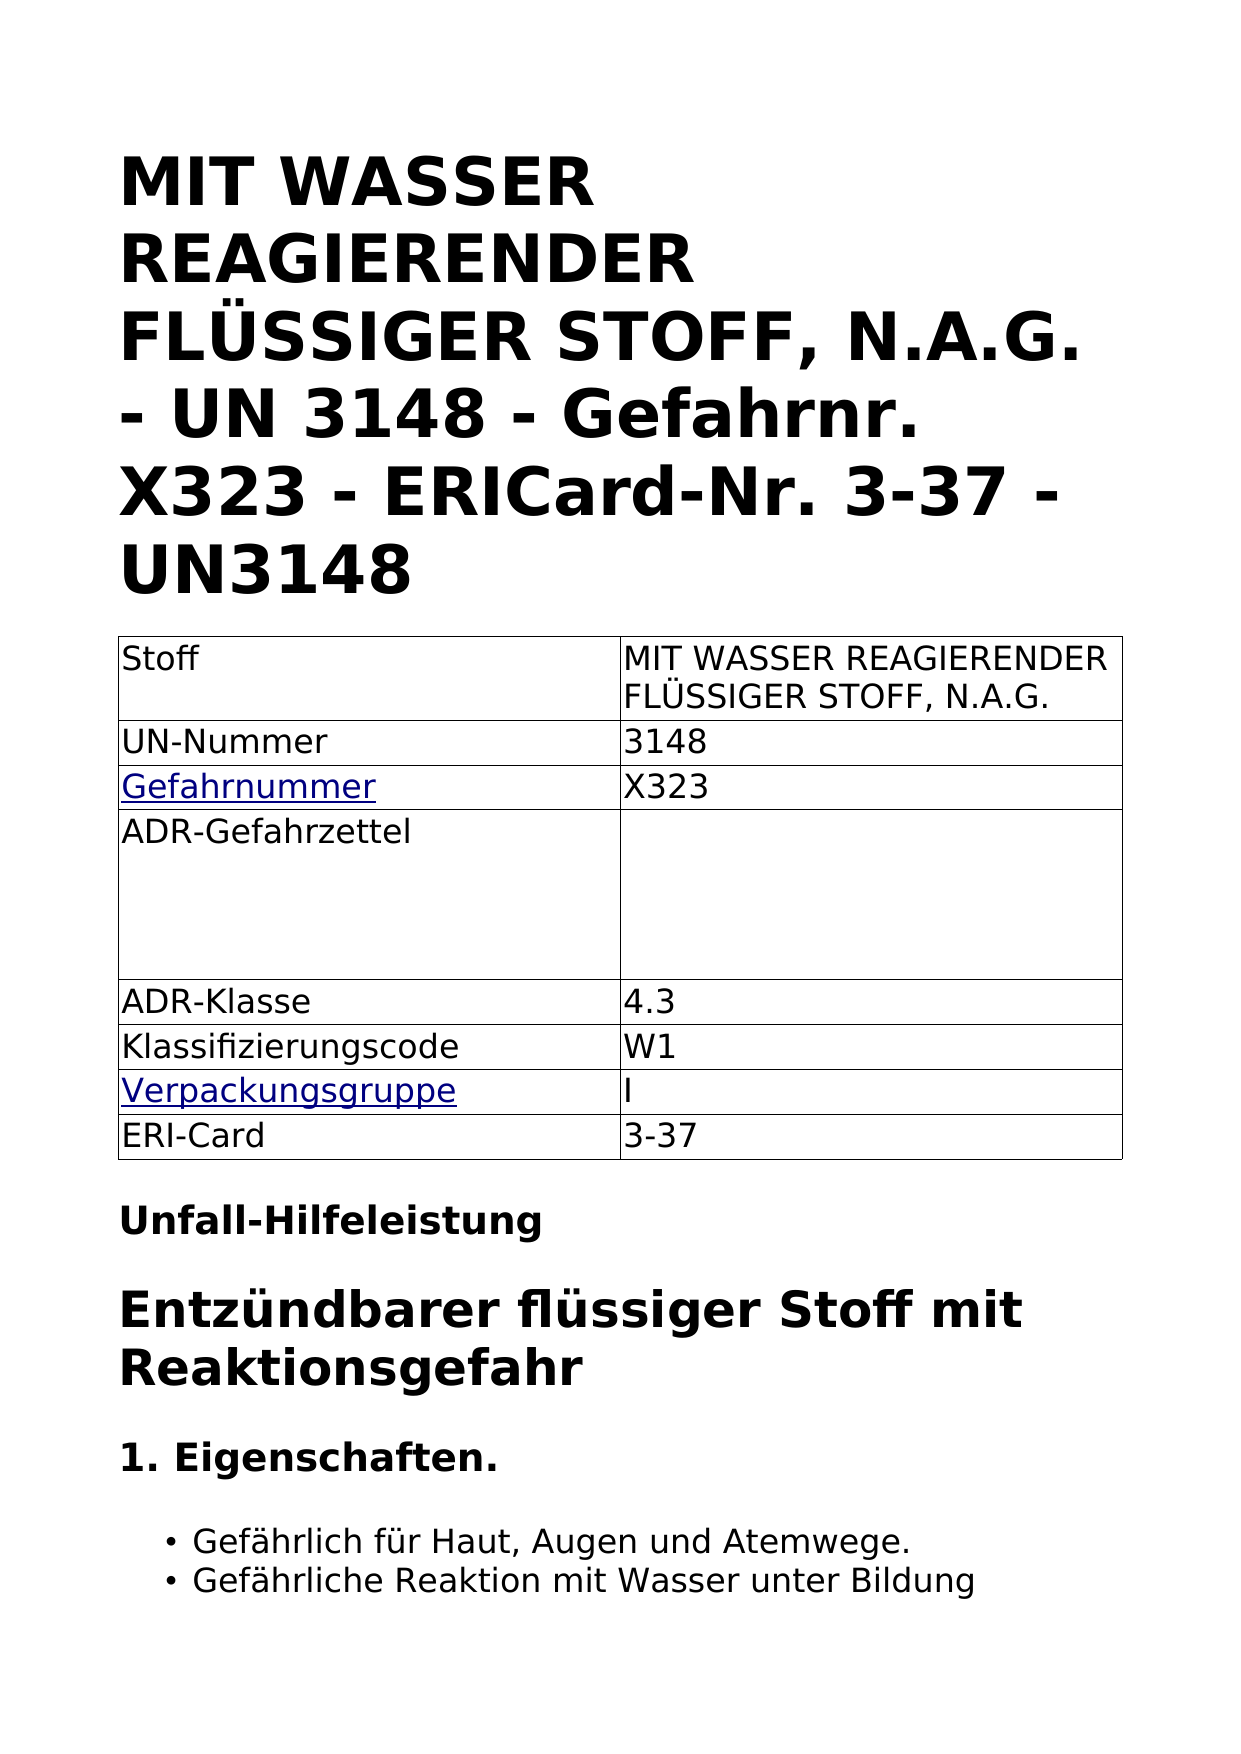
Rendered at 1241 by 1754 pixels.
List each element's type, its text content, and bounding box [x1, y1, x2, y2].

subtitle Entzündbarer flüssiger Stoff mit Reaktionsgefahr [118, 1281, 1122, 1398]
table_header MIT WASSER REAGIERENDER FLÜSSIGER STOFF, N.A.G. [621, 637, 1122, 720]
table_cell Gefahrnummer [119, 766, 620, 809]
table_cell I [621, 1070, 1122, 1114]
subtitle MIT WASSER REAGIERENDER FLÜSSIGER STOFF, N.A.G. - UN 3148 - Gefahrnr. X323 - ERICard-Nr. 3-37 - UN3148 [118, 143, 1122, 609]
list Gefährlich für Haut, Augen und Atemwege. [177, 1522, 1122, 1561]
table_header Stoff [119, 637, 620, 720]
table_cell [621, 810, 1122, 979]
table_cell X323 [621, 766, 1122, 809]
subtitle 1. Eigenschaften. [118, 1435, 1122, 1480]
table_cell 3-37 [621, 1115, 1122, 1158]
table_cell UN-Nummer [119, 721, 620, 764]
table_cell 4.3 [621, 980, 1122, 1024]
table_cell ERI-Card [119, 1115, 620, 1158]
table_cell W1 [621, 1025, 1122, 1069]
table_cell Verpackungsgruppe [119, 1070, 620, 1114]
table_cell Klassifizierungscode [119, 1025, 620, 1069]
table_cell 3148 [621, 721, 1122, 764]
subtitle Unfall-Hilfeleistung [118, 1198, 1122, 1244]
table_cell ADR-Klasse [119, 980, 620, 1024]
table_cell ADR-Gefahrzettel [119, 810, 620, 979]
list Gefährliche Reaktion mit Wasser unter Bildung [177, 1561, 1122, 1600]
